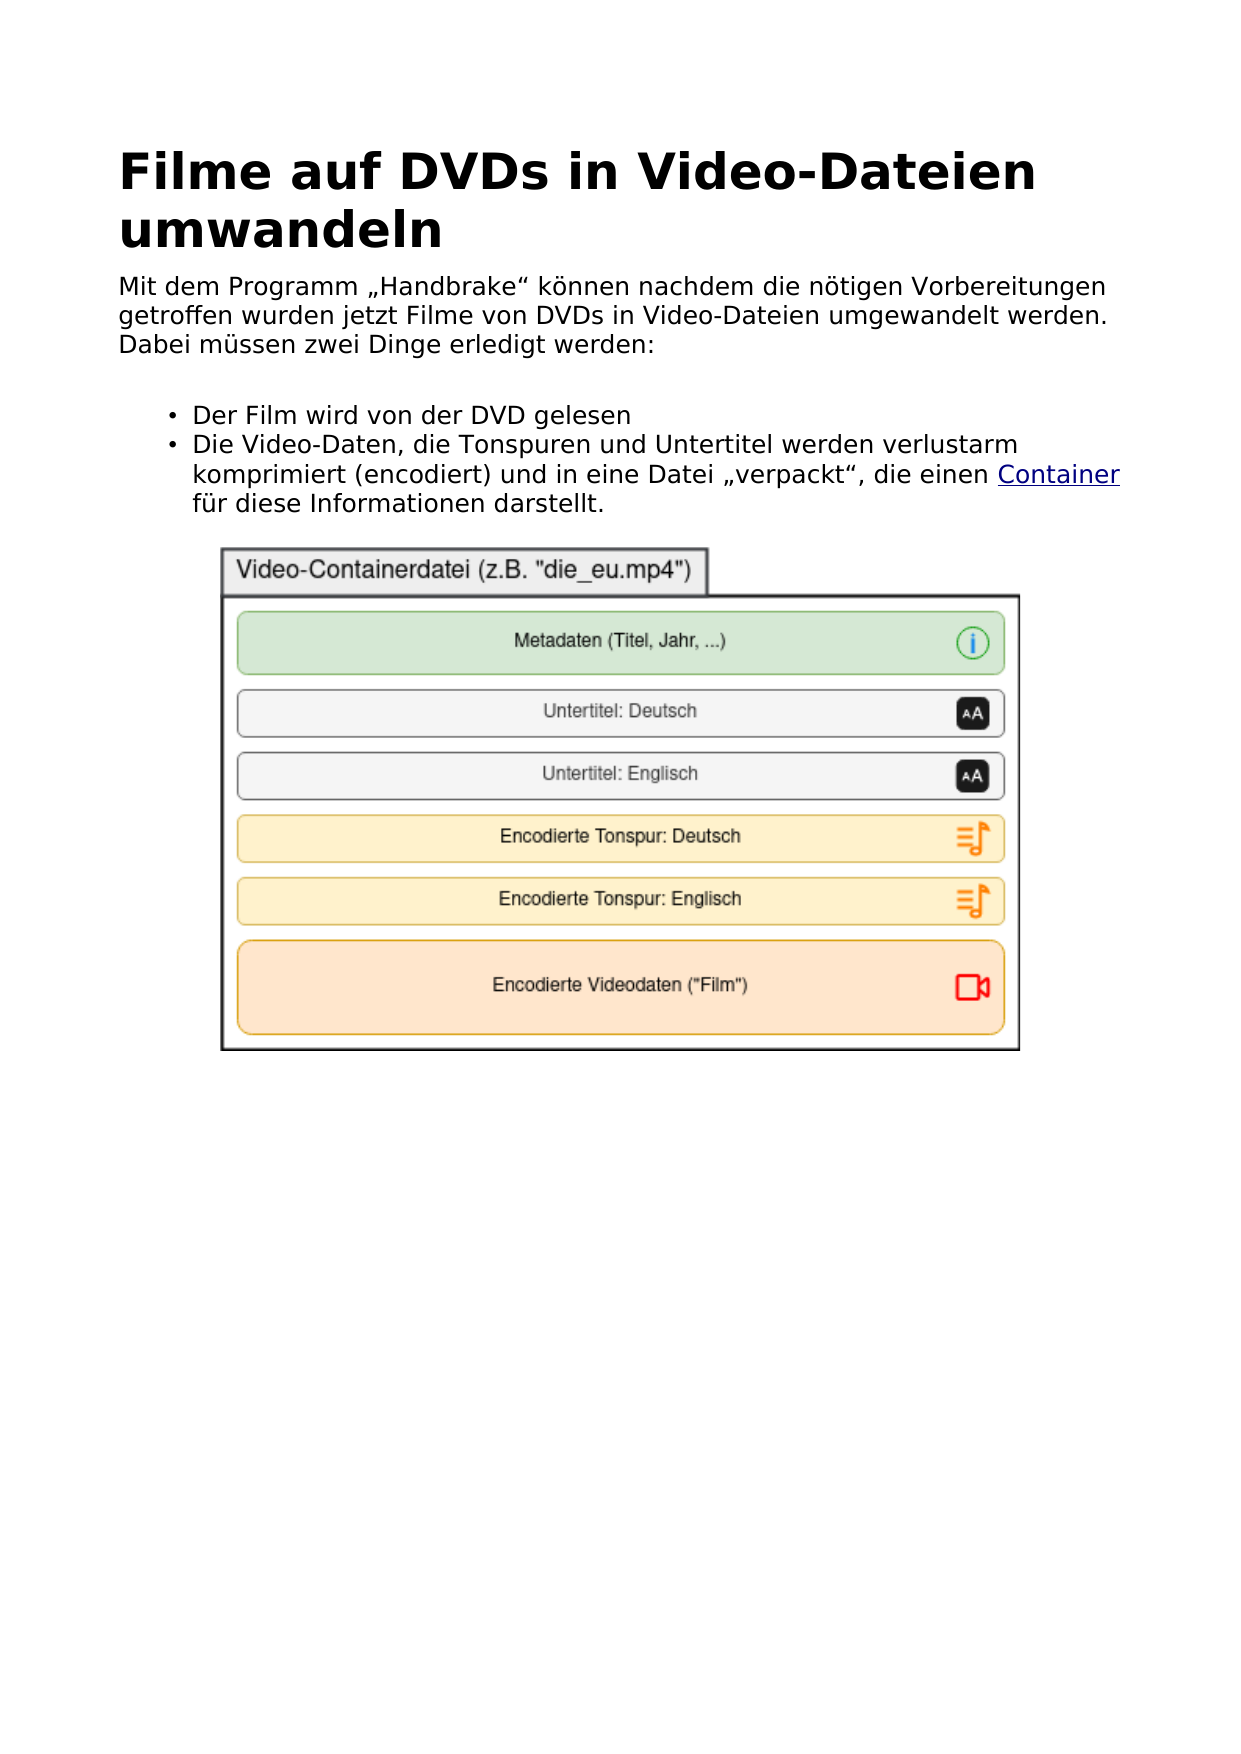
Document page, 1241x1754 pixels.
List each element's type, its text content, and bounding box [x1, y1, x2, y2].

picture [220, 547, 1020, 1051]
list Die Video-Daten, die Tonspuren und Untertitel werden verlustarm komprimiert (encodiert) und in eine Datei „verpackt“, die einen Container für diese Informationen darstellt. [177, 431, 1122, 518]
text Mit dem Programm „Handbrake“ können nachdem die nötigen Vorbereitungen getroffen wurden jetzt Filme von DVDs in Video-Dateien umgewandelt werden. Dabei müssen zwei Dinge erledigt werden: [118, 272, 1122, 359]
list Der Film wird von der DVD gelesen [177, 402, 1122, 431]
subtitle Filme auf DVDs in Video-Dateien umwandeln [118, 143, 1122, 259]
